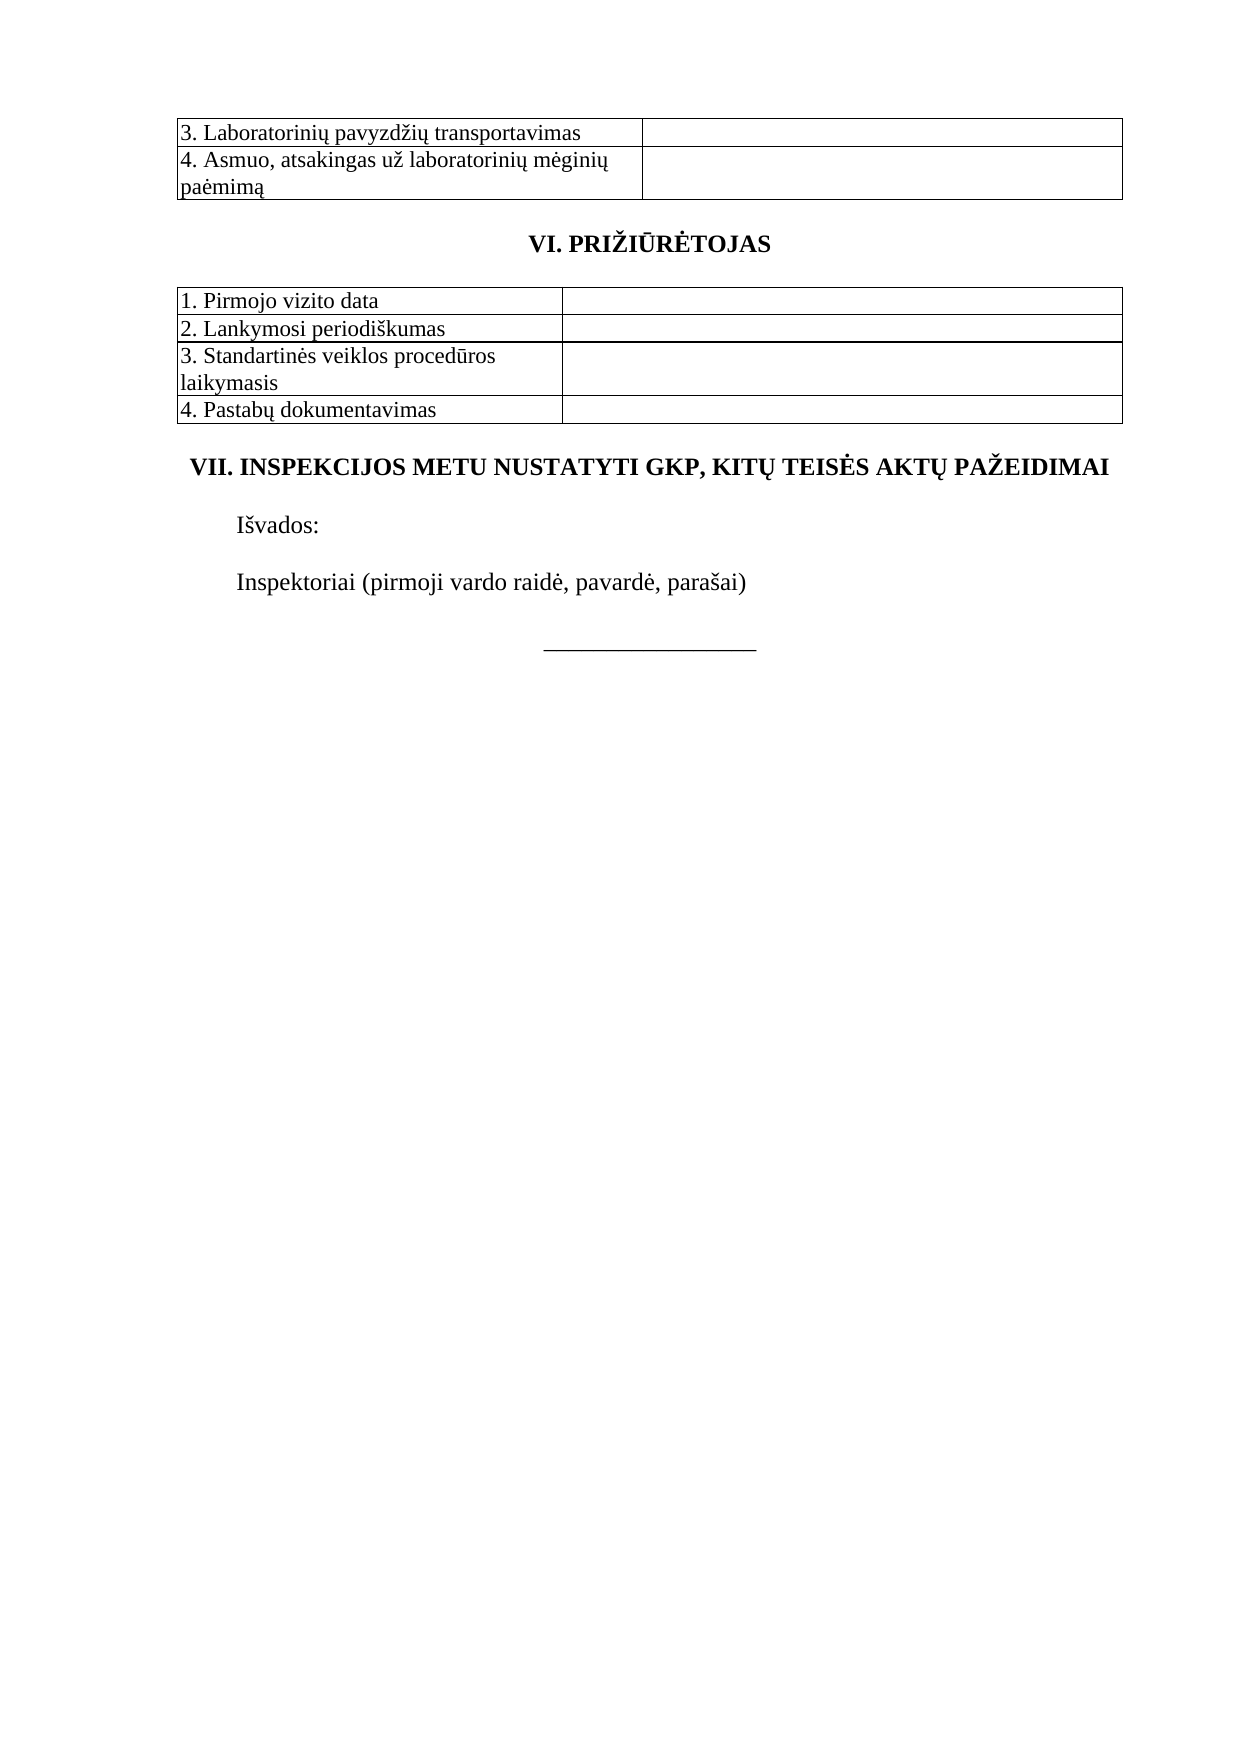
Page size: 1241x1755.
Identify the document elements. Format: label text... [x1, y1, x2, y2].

text Išvados: [177, 510, 1122, 538]
text _________________ [177, 625, 1122, 653]
table_header [563, 288, 1122, 314]
table_cell [563, 343, 1122, 395]
table_cell [643, 119, 1122, 146]
table_cell 2. Lankymosi periodiškumas [178, 315, 562, 341]
table_cell [563, 396, 1122, 422]
table_cell [563, 315, 1122, 341]
table_cell [643, 147, 1122, 199]
table_header 1. Pirmojo vizito data [178, 288, 562, 314]
table_cell 4. Pastabų dokumentavimas [178, 396, 562, 422]
text VII. INSPEKCIJOS METU NUSTATYTI GKP, KITŲ TEISĖS AKTŲ PAŽEIDIMAI [177, 452, 1122, 481]
table_cell 3. Standartinės veiklos procedūros laikymasis [178, 343, 562, 395]
table_cell 4. Asmuo, atsakingas už laboratorinių mėginių paėmimą [178, 147, 642, 199]
table_cell 3. Laboratorinių pavyzdžių transportavimas [178, 119, 642, 146]
text VI. PRIŽIŪRĖTOJAS [177, 229, 1122, 258]
text Inspektoriai (pirmoji vardo raidė, pavardė, parašai) [177, 567, 1122, 596]
